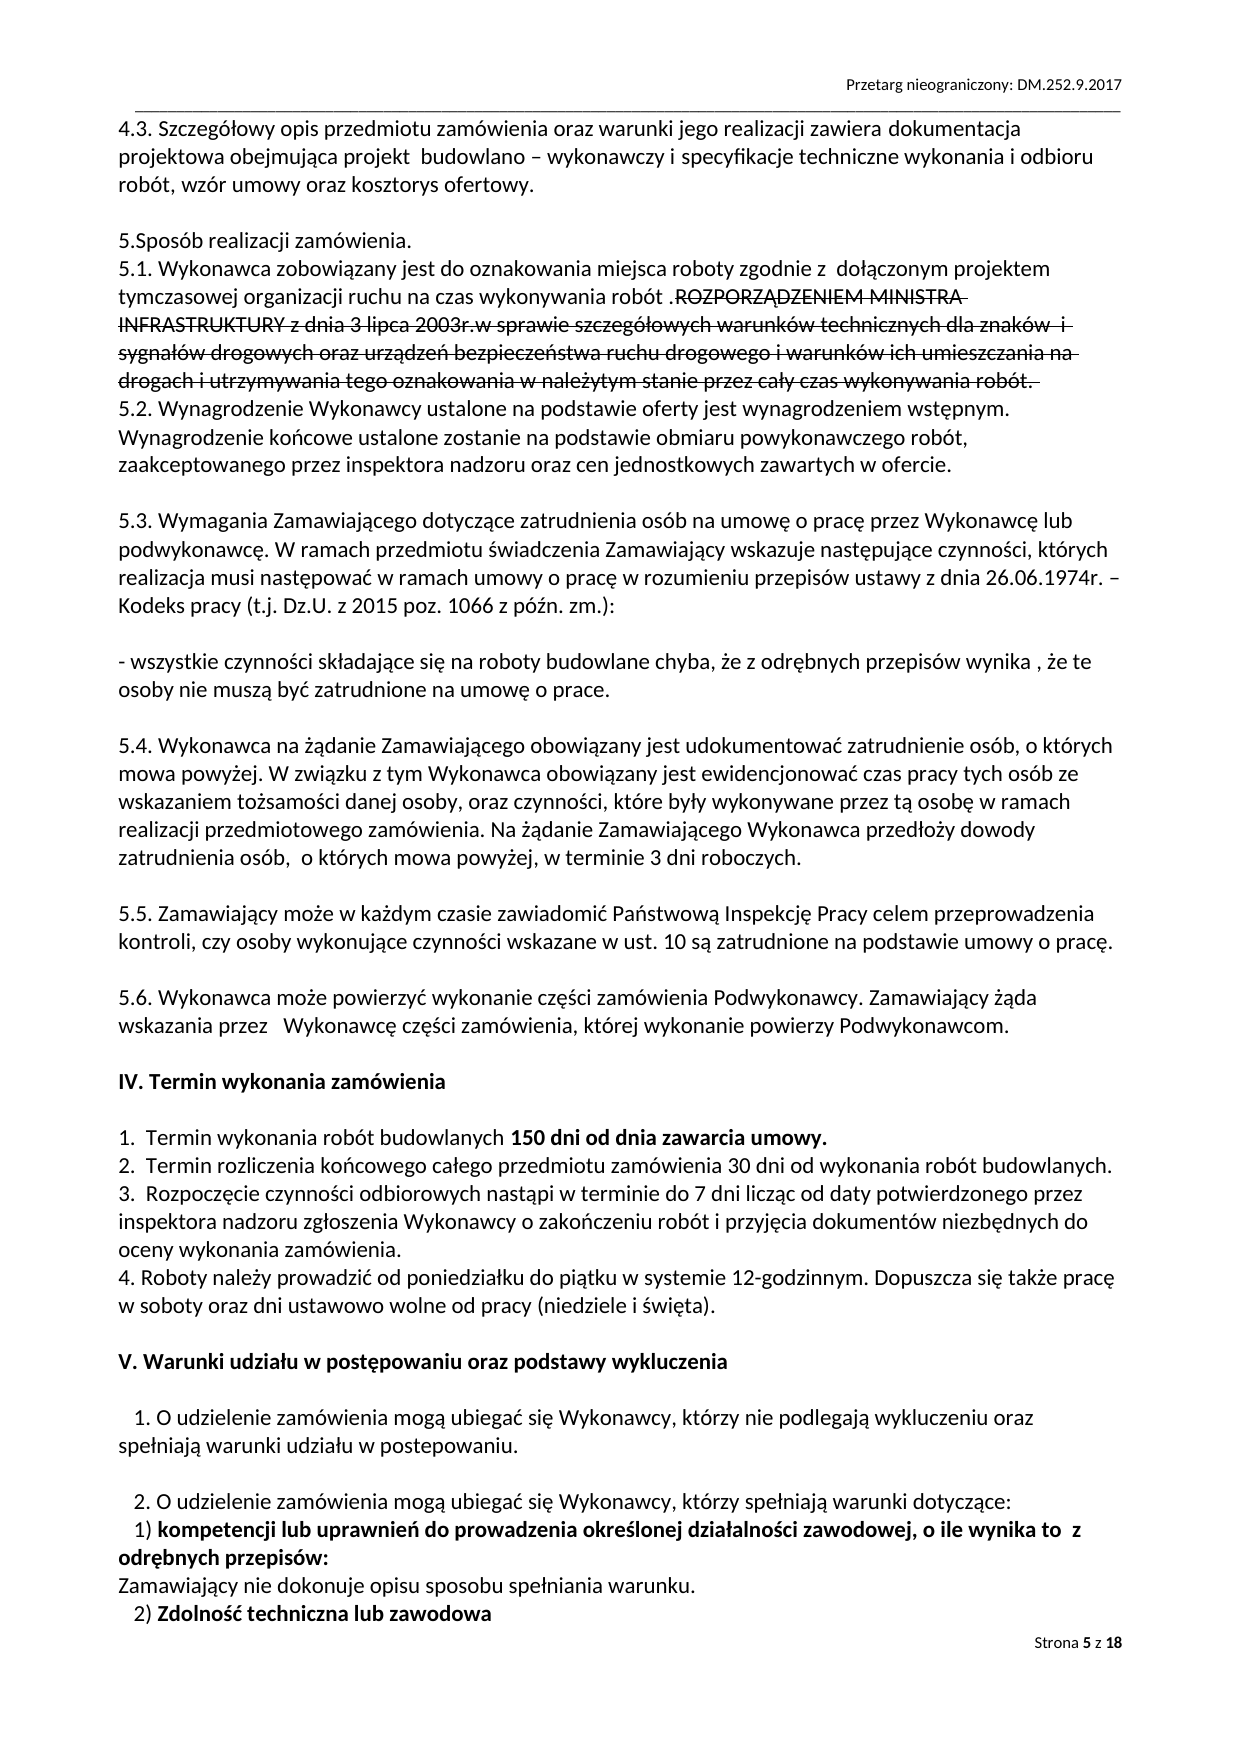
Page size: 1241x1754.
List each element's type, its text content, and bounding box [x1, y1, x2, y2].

text 2. O udzielenie zamówienia mogą ubiegać się Wykonawcy, którzy spełniają warunki dotyczące: [118, 1487, 1122, 1515]
text 5.4. Wykonawca na żądanie Zamawiającego obowiązany jest udokumentować zatrudnienie osób, o których mowa powyżej. W związku z tym Wykonawca obowiązany jest ewidencjonować czas pracy tych osób ze wskazaniem tożsamości danej osoby, oraz czynności, które były wykonywane przez tą osobę w ramach realizacji przedmiotowego zamówienia. Na żądanie Zamawiającego Wykonawca przedłoży dowody zatrudnienia osób, o których mowa powyżej, w terminie 3 dni roboczych. [118, 731, 1122, 871]
text 5.Sposób realizacji zamówienia. [118, 226, 1122, 254]
text 4. Roboty należy prowadzić od poniedziałku do piątku w systemie 12-godzinnym. Dopuszcza się także pracę w soboty oraz dni ustawowo wolne od pracy (niedziele i święta). [118, 1263, 1122, 1319]
text IV. Termin wykonania zamówienia [118, 1067, 1122, 1095]
text V. Warunki udziału w postępowaniu oraz podstawy wykluczenia [118, 1347, 1122, 1375]
text 5.1. Wykonawca zobowiązany jest do oznakowania miejsca roboty zgodnie z dołączonym projektem tymczasowej organizacji ruchu na czas wykonywania robót .ROZPORZĄDZENIEM MINISTRA INFRASTRUKTURY z dnia 3 lipca 2003r.w sprawie szczegółowych warunków technicznych dla znaków i sygnałów drogowych oraz urządzeń bezpieczeństwa ruchu drogowego i warunków ich umieszczania na drogach i utrzymywania tego oznakowania w należytym stanie przez cały czas wykonywania robót. [118, 254, 1122, 394]
text 5.3. Wymagania Zamawiającego dotyczące zatrudnienia osób na umowę o pracę przez Wykonawcę lub podwykonawcę. W ramach przedmiotu świadczenia Zamawiający wskazuje następujące czynności, których realizacja musi następować w ramach umowy o pracę w rozumieniu przepisów ustawy z dnia 26.06.1974r. – Kodeks pracy (t.j. Dz.U. z 2015 poz. 1066 z późn. zm.): [118, 507, 1122, 619]
text 5.2. Wynagrodzenie Wykonawcy ustalone na podstawie oferty jest wynagrodzeniem wstępnym. Wynagrodzenie końcowe ustalone zostanie na podstawie obmiaru powykonawczego robót, zaakceptowanego przez inspektora nadzoru oraz cen jednostkowych zawartych w ofercie. [118, 394, 1122, 479]
text 5.5. Zamawiający może w każdym czasie zawiadomić Państwową Inspekcję Pracy celem przeprowadzenia kontroli, czy osoby wykonujące czynności wskazane w ust. 10 są zatrudnione na podstawie umowy o pracę. [118, 899, 1122, 955]
text 4.3. Szczegółowy opis przedmiotu zamówienia oraz warunki jego realizacji zawiera dokumentacja projektowa obejmująca projekt budowlano – wykonawczy i specyfikacje techniczne wykonania i odbioru robót, wzór umowy oraz kosztorys ofertowy. [118, 114, 1122, 198]
text 2) Zdolność techniczna lub zawodowa [118, 1599, 1122, 1627]
text - wszystkie czynności składające się na roboty budowlane chyba, że z odrębnych przepisów wynika , że te osoby nie muszą być zatrudnione na umowę o prace. [118, 647, 1122, 703]
text 2. Termin rozliczenia końcowego całego przedmiotu zamówienia 30 dni od wykonania robót budowlanych. 3. Rozpoczęcie czynności odbiorowych nastąpi w terminie do 7 dni licząc od daty potwierdzonego przez inspektora nadzoru zgłoszenia Wykonawcy o zakończeniu robót i przyjęcia dokumentów niezbędnych do oceny wykonania zamówienia. [118, 1151, 1122, 1263]
text 1. O udzielenie zamówienia mogą ubiegać się Wykonawcy, którzy nie podlegają wykluczeniu oraz spełniają warunki udziału w postepowaniu. [118, 1403, 1122, 1459]
text 1. Termin wykonania robót budowlanych 150 dni od dnia zawarcia umowy. [118, 1123, 1122, 1151]
text Zamawiający nie dokonuje opisu sposobu spełniania warunku. [118, 1571, 1122, 1599]
text 5.6. Wykonawca może powierzyć wykonanie części zamówienia Podwykonawcy. Zamawiający żąda wskazania przez Wykonawcę części zamówienia, której wykonanie powierzy Podwykonawcom. [118, 983, 1122, 1039]
text 1) kompetencji lub uprawnień do prowadzenia określonej działalności zawodowej, o ile wynika to z odrębnych przepisów: [118, 1515, 1122, 1571]
